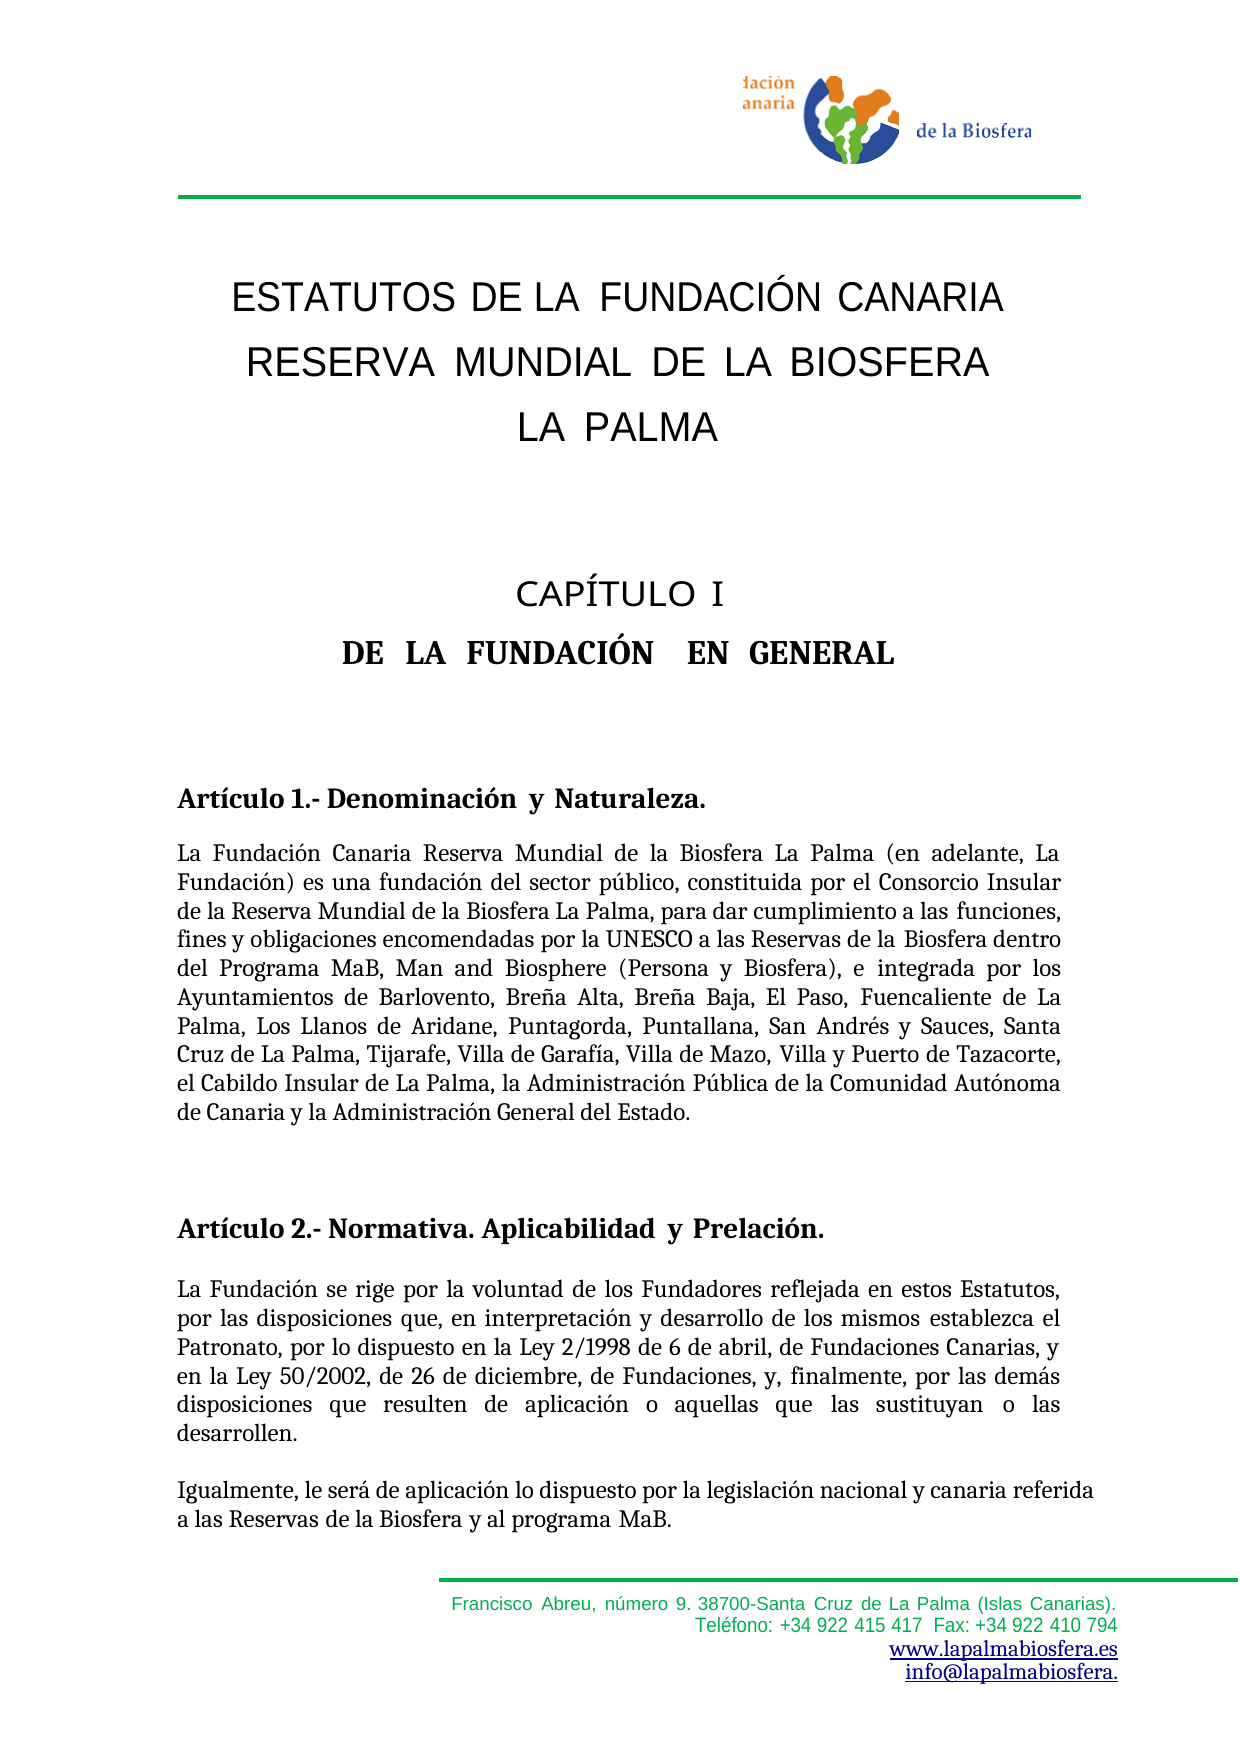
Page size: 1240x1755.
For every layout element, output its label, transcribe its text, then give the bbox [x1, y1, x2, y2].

subtitle DE LA FUNDACIÓN EN GENERAL [164, 633, 1071, 673]
text LA PALMA [164, 402, 1070, 450]
text CAPÍTULO I [164, 569, 1074, 616]
text ESTATUTOS DE LA FUNDACIÓN CANARIA RESERVA MUNDIAL DE LA BIOSFERA [164, 273, 1070, 385]
subtitle Artículo 2.- Normativa. Aplicabilidad y Prelación. [177, 1213, 1102, 1246]
text Igualmente, le será de aplicación lo dispuesto por la legislación nacional y canaria referida a las Reservas de la Biosfera y al programa MaB. [177, 1476, 1102, 1533]
text La Fundación Canaria Reserva Mundial de la Biosfera La Palma (en adelante, La Fundación) es una fundación del sector público, constituida por el Consorcio Insular de la Reserva Mundial de la Biosfera La Palma, para dar cumplimiento a las funciones, fines y obligaciones encomendadas por la UNESCO a las Reservas de la Biosfera dentro del Programa MaB, Man and Biosphere (Persona y Biosfera), e integrada por los Ayuntamientos de Barlovento, Breña Alta, Breña Baja, El Paso, Fuencaliente de La Palma, Los Llanos de Aridane, Puntagorda, Puntallana, San Andrés y Sauces, Santa Cruz de La Palma, Tijarafe, Villa de Garafía, Villa de Mazo, Villa y Puerto de Tazacorte, el Cabildo Insular de La Palma, la Administración Pública de la Comunidad Autónoma de Canaria y la Administración General del Estado. [177, 839, 1061, 1127]
text La Fundación se rige por la voluntad de los Fundadores reflejada en estos Estatutos, por las disposiciones que, en interpretación y desarrollo de los mismos establezca el Patronato, por lo dispuesto en la Ley 2/1998 de 6 de abril, de Fundaciones Canarias, y en la Ley 50/2002, de 26 de diciembre, de Fundaciones, y, finalmente, por las demás disposiciones que resulten de aplicación o aquellas que las sustituyan o las desarrollen. [177, 1275, 1060, 1448]
subtitle Artículo 1.- Denominación y Naturaleza. [177, 782, 1102, 815]
